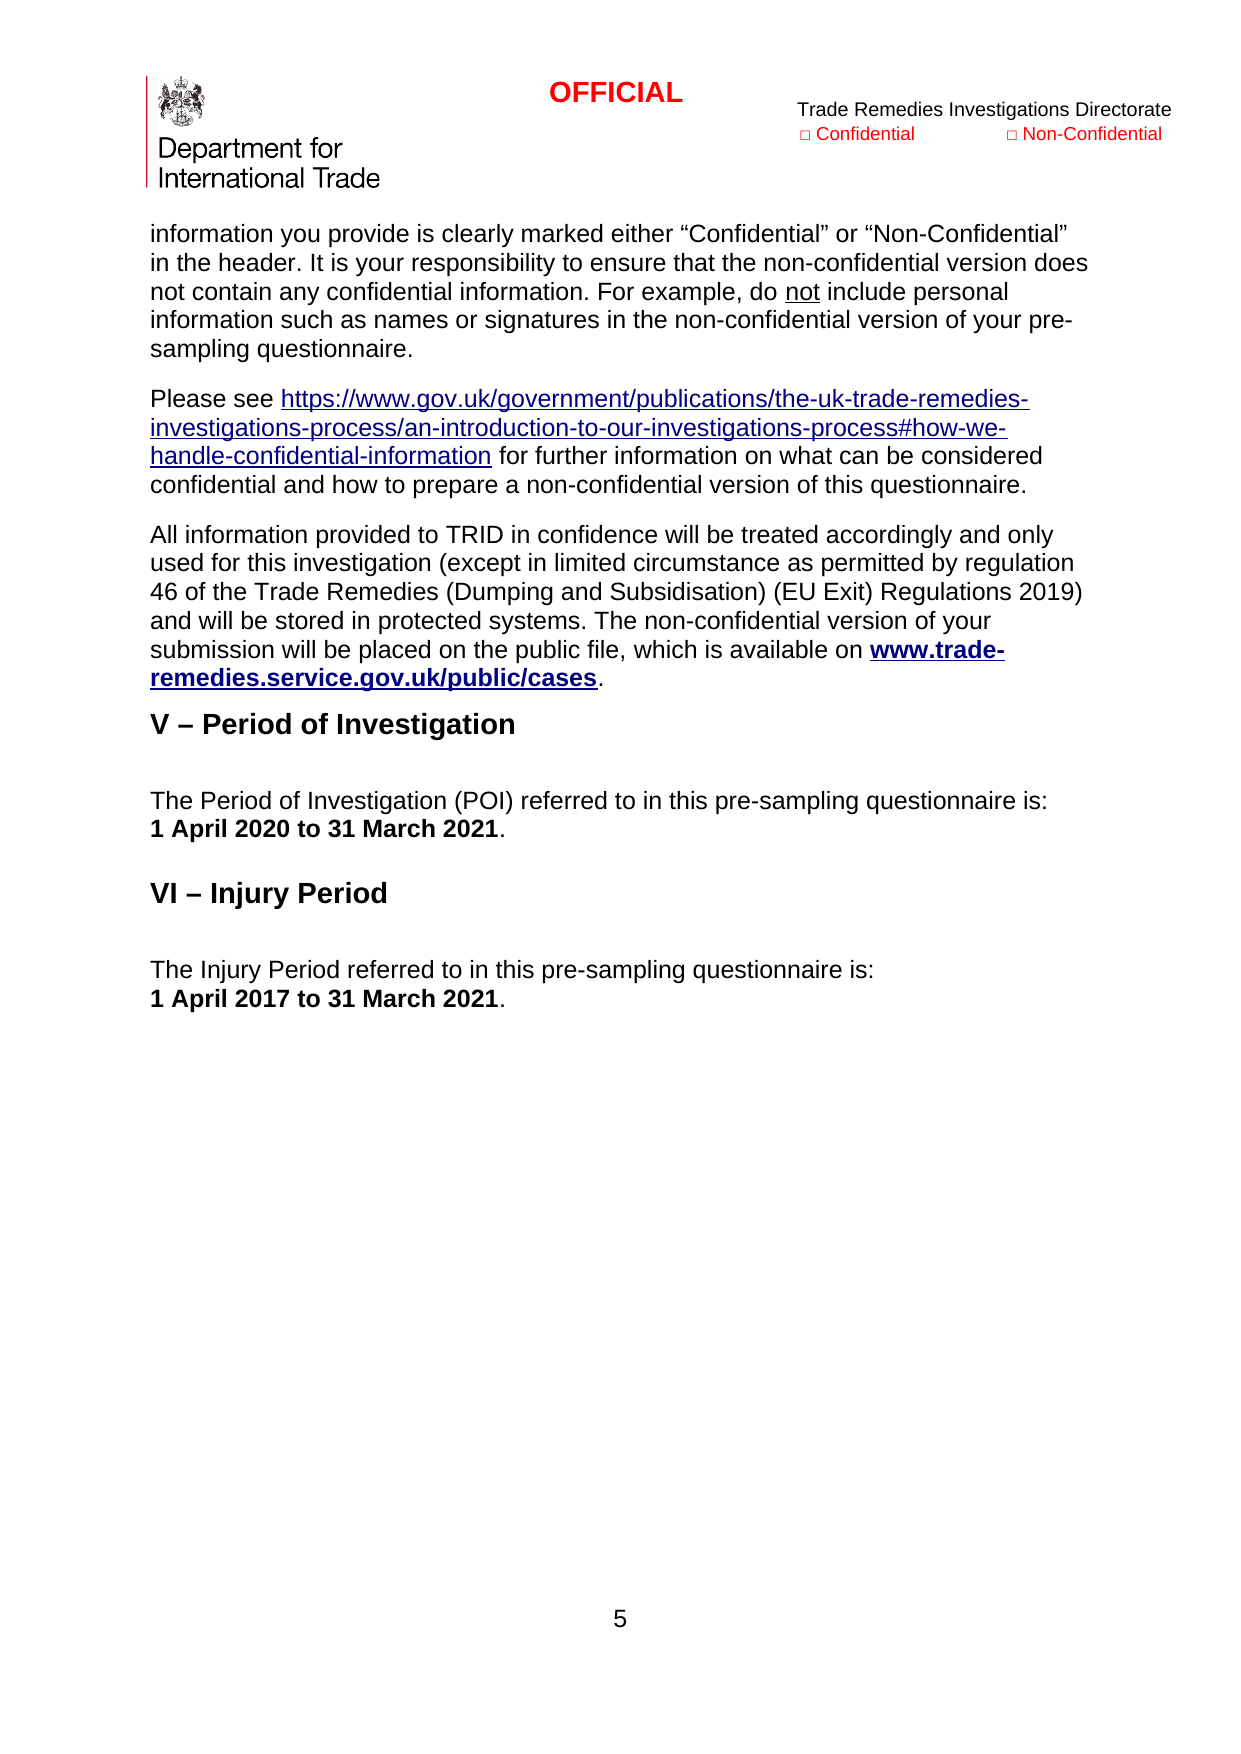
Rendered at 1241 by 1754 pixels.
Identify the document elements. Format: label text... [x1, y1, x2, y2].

text The Injury Period referred to in this pre-sampling questionnaire is: [150, 955, 1090, 984]
subtitle VI – Injury Period [150, 876, 1090, 909]
text Please see https://www.gov.uk/government/publications/the-uk-trade-remedies-investigations-process/an-introduction-to-our-investigations-process#how-we-handle-confidential-information for further information on what can be considered confidential and how to prepare a non-confidential version of this questionnaire. [150, 384, 1090, 499]
subtitle V – Period of Investigation [150, 707, 1090, 740]
text 1 April 2017 to 31 March 2021. [150, 984, 1090, 1012]
text All information provided to TRID in confidence will be treated accordingly and only used for this investigation (except in limited circumstance as permitted by regulation 46 of the Trade Remedies (Dumping and Subsidisation) (EU Exit) Regulations 2019) and will be stored in protected systems. The non-confidential version of your submission will be placed on the public file, which is available on www.trade-remedies.service.gov.uk/public/cases. [150, 519, 1090, 692]
text The Period of Investigation (POI) referred to in this pre-sampling questionnaire is: [150, 786, 1090, 814]
text 1 April 2020 to 31 March 2021. [150, 814, 1090, 843]
text information you provide is clearly marked either “Confidential” or “Non-Confidential” in the header. It is your responsibility to ensure that the non-confidential version does not contain any confidential information. For example, do not include personal information such as names or signatures in the non-confidential version of your pre-sampling questionnaire. [150, 219, 1090, 363]
